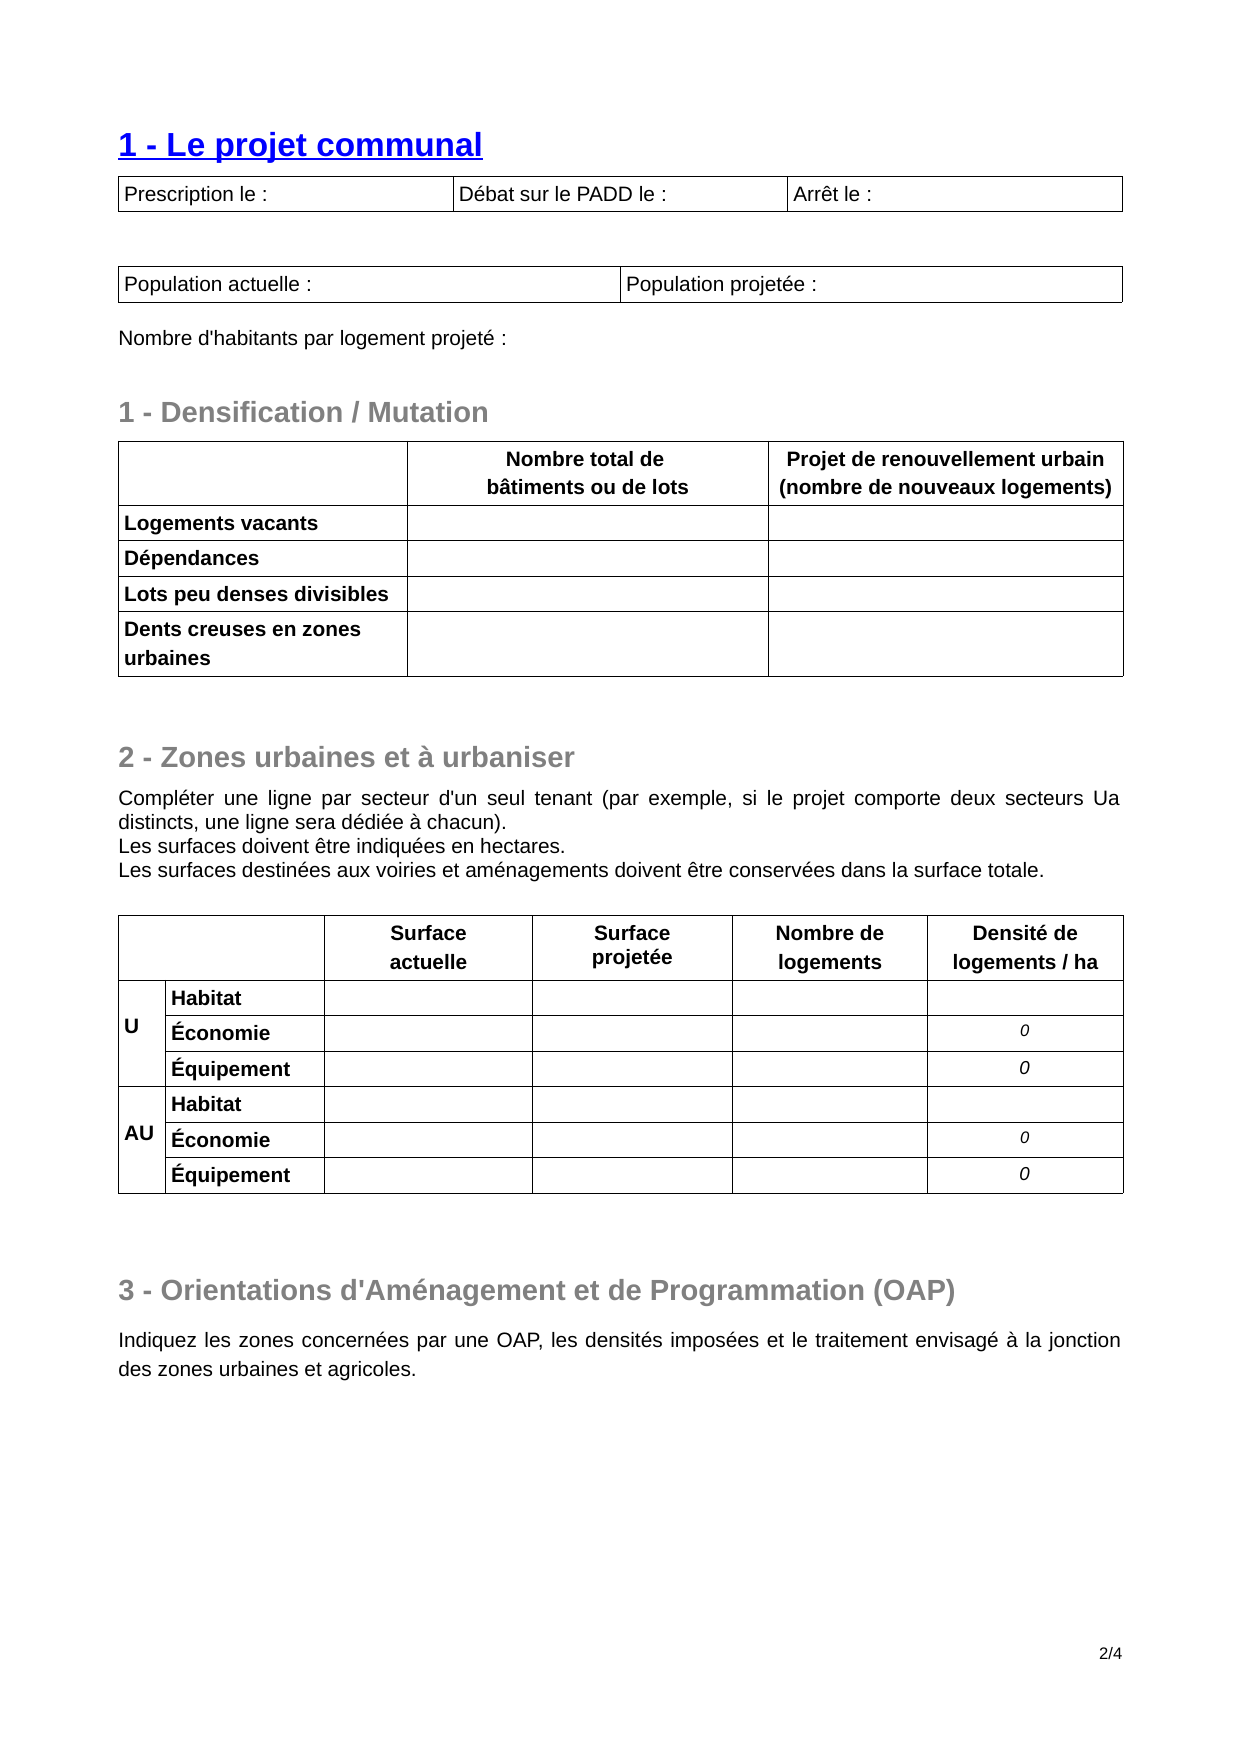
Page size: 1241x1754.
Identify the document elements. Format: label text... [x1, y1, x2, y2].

table_header [119, 442, 407, 505]
table_cell [325, 1016, 532, 1051]
table_cell [325, 1087, 532, 1122]
table_cell [733, 1016, 927, 1051]
table_header Densité de logements / ha [928, 916, 1123, 980]
table_header Population actuelle : [119, 267, 620, 302]
table_cell 0 [928, 1016, 1123, 1051]
table_cell Économie [166, 1016, 324, 1051]
table_cell [325, 1123, 532, 1157]
subtitle 2 - Zones urbaines et à urbaniser [118, 740, 1122, 773]
table_header Prescription le : [119, 177, 453, 211]
table_header Surface actuelle [325, 916, 532, 980]
table_cell 0 [928, 1052, 1123, 1086]
table_header Projet de renouvellement urbain (nombre de nouveaux logements) [769, 442, 1123, 505]
table_cell [533, 1123, 732, 1157]
subtitle 1 - Densification / Mutation [118, 394, 1122, 428]
table_cell Dépendances [119, 541, 407, 576]
text 3 - Orientations d'Aménagement et de Programmation (OAP) [118, 1273, 1122, 1307]
table_cell [325, 1052, 532, 1086]
table_cell Dents creuses en zones urbaines [119, 612, 407, 676]
table_cell [733, 1123, 927, 1157]
table_cell [769, 577, 1123, 611]
table_cell [928, 981, 1123, 1015]
table_header Surface projetée [533, 916, 732, 980]
text Indiquez les zones concernées par une OAP, les densités imposées et le traitement envisagé à la jonction des zones urbaines et agricoles. [118, 1328, 1122, 1381]
text Les surfaces doivent être indiquées en hectares. [118, 834, 1122, 858]
table_cell 0 [928, 1123, 1123, 1157]
table_cell [733, 1087, 927, 1122]
table_cell [533, 1016, 732, 1051]
table_cell U [119, 981, 165, 1086]
table_cell [325, 1158, 532, 1193]
table_cell Économie [166, 1123, 324, 1157]
table_cell [408, 577, 768, 611]
text Nombre d'habitants par logement projeté : [118, 326, 1122, 350]
table_cell Équipement [166, 1158, 324, 1193]
table_cell [733, 1158, 927, 1193]
text Les surfaces destinées aux voiries et aménagements doivent être conservées dans la surface totale. [118, 858, 1122, 882]
table_cell [408, 612, 768, 676]
table_header Débat sur le PADD le : [454, 177, 787, 211]
table_cell [928, 1087, 1123, 1122]
table_cell Équipement [166, 1052, 324, 1086]
table_cell [533, 1158, 732, 1193]
table_cell Lots peu denses divisibles [119, 577, 407, 611]
table_cell Habitat [166, 981, 324, 1015]
table_header Arrêt le : [788, 177, 1122, 211]
table_cell AU [119, 1087, 165, 1193]
table_header Nombre total de bâtiments ou de lots [408, 442, 768, 505]
table_header Nombre de logements [733, 916, 927, 980]
table_cell Logements vacants [119, 506, 407, 540]
text Compléter une ligne par secteur d'un seul tenant (par exemple, si le projet comporte deux secteurs Ua distincts, une ligne sera dédiée à chacun). [118, 786, 1122, 834]
table_cell [533, 981, 732, 1015]
table_cell [533, 1052, 732, 1086]
table_cell 0 [928, 1158, 1123, 1193]
table_cell [325, 981, 532, 1015]
table_cell [533, 1087, 732, 1122]
table_cell [769, 506, 1123, 540]
table_header [119, 916, 324, 980]
table_cell [769, 612, 1123, 676]
table_header Population projetée : [621, 267, 1122, 302]
table_cell [408, 506, 768, 540]
table_cell [769, 541, 1123, 576]
table_cell [408, 541, 768, 576]
table_cell [733, 1052, 927, 1086]
table_cell [733, 981, 927, 1015]
table_cell Habitat [166, 1087, 324, 1122]
subtitle 1 - Le projet communal [118, 125, 1122, 163]
